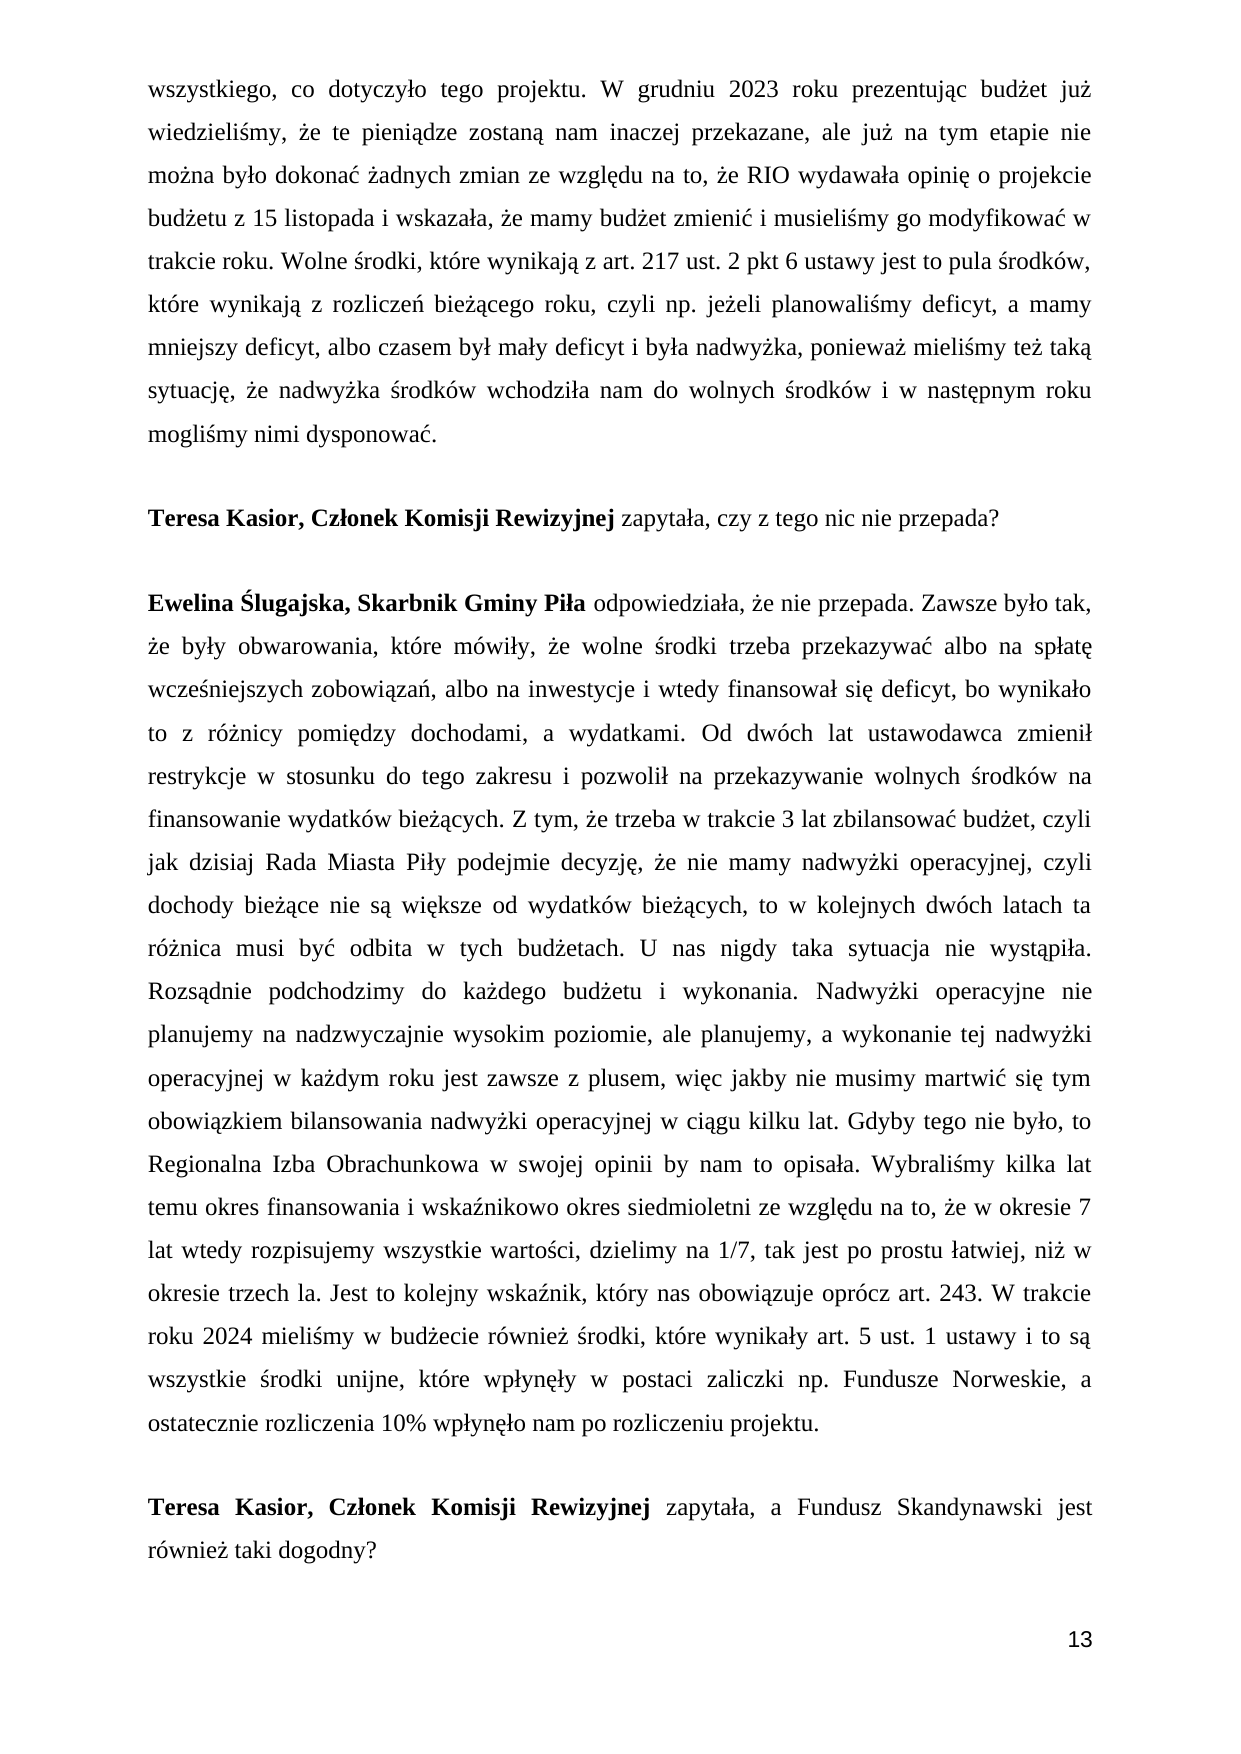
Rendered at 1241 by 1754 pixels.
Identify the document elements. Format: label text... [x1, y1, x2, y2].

text Teresa Kasior, Członek Komisji Rewizyjnej zapytała, czy z tego nic nie przepada? [148, 503, 1093, 532]
text wszystkiego, co dotyczyło tego projektu. W grudniu 2023 roku prezentując budżet już wiedzieliśmy, że te pieniądze zostaną nam inaczej przekazane, ale już na tym etapie nie można było dokonać żadnych zmian ze względu na to, że RIO wydawała opinię o projekcie budżetu z 15 listopada i wskazała, że mamy budżet zmienić i musieliśmy go modyfikować w trakcie roku. Wolne środki, które wynikają z art. 217 ust. 2 pkt 6 ustawy jest to pula środków, które wynikają z rozliczeń bieżącego roku, czyli np. jeżeli planowaliśmy deficyt, a mamy mniejszy deficyt, albo czasem był mały deficyt i była nadwyżka, ponieważ mieliśmy też taką sytuację, że nadwyżka środków wchodziła nam do wolnych środków i w następnym roku mogliśmy nimi dysponować. [148, 74, 1093, 447]
text Teresa Kasior, Członek Komisji Rewizyjnej zapytała, a Fundusz Skandynawski jest również taki dogodny? [148, 1492, 1093, 1564]
text Ewelina Ślugajska, Skarbnik Gminy Piła odpowiedziała, że nie przepada. Zawsze było tak, że były obwarowania, które mówiły, że wolne środki trzeba przekazywać albo na spłatę wcześniejszych zobowiązań, albo na inwestycje i wtedy finansował się deficyt, bo wynikało to z różnicy pomiędzy dochodami, a wydatkami. Od dwóch lat ustawodawca zmienił restrykcje w stosunku do tego zakresu i pozwolił na przekazywanie wolnych środków na finansowanie wydatków bieżących. Z tym, że trzeba w trakcie 3 lat zbilansować budżet, czyli jak dzisiaj Rada Miasta Piły podejmie decyzję, że nie mamy nadwyżki operacyjnej, czyli dochody bieżące nie są większe od wydatków bieżących, to w kolejnych dwóch latach ta różnica musi być odbita w tych budżetach. U nas nigdy taka sytuacja nie wystąpiła. Rozsądnie podchodzimy do każdego budżetu i wykonania. Nadwyżki operacyjne nie planujemy na nadzwyczajnie wysokim poziomie, ale planujemy, a wykonanie tej nadwyżki operacyjnej w każdym roku jest zawsze z plusem, więc jakby nie musimy martwić się tym obowiązkiem bilansowania nadwyżki operacyjnej w ciągu kilku lat. Gdyby tego nie było, to Regionalna Izba Obrachunkowa w swojej opinii by nam to opisała. Wybraliśmy kilka lat temu okres finansowania i wskaźnikowo okres siedmioletni ze względu na to, że w okresie 7 lat wtedy rozpisujemy wszystkie wartości, dzielimy na 1/7, tak jest po prostu łatwiej, niż w okresie trzech la. Jest to kolejny wskaźnik, który nas obowiązuje oprócz art. 243. W trakcie roku 2024 mieliśmy w budżecie również środki, które wynikały art. 5 ust. 1 ustawy i to są wszystkie środki unijne, które wpłynęły w postaci zaliczki np. Fundusze Norweskie, a ostatecznie rozliczenia 10% wpłynęło nam po rozliczeniu projektu. [148, 588, 1093, 1436]
